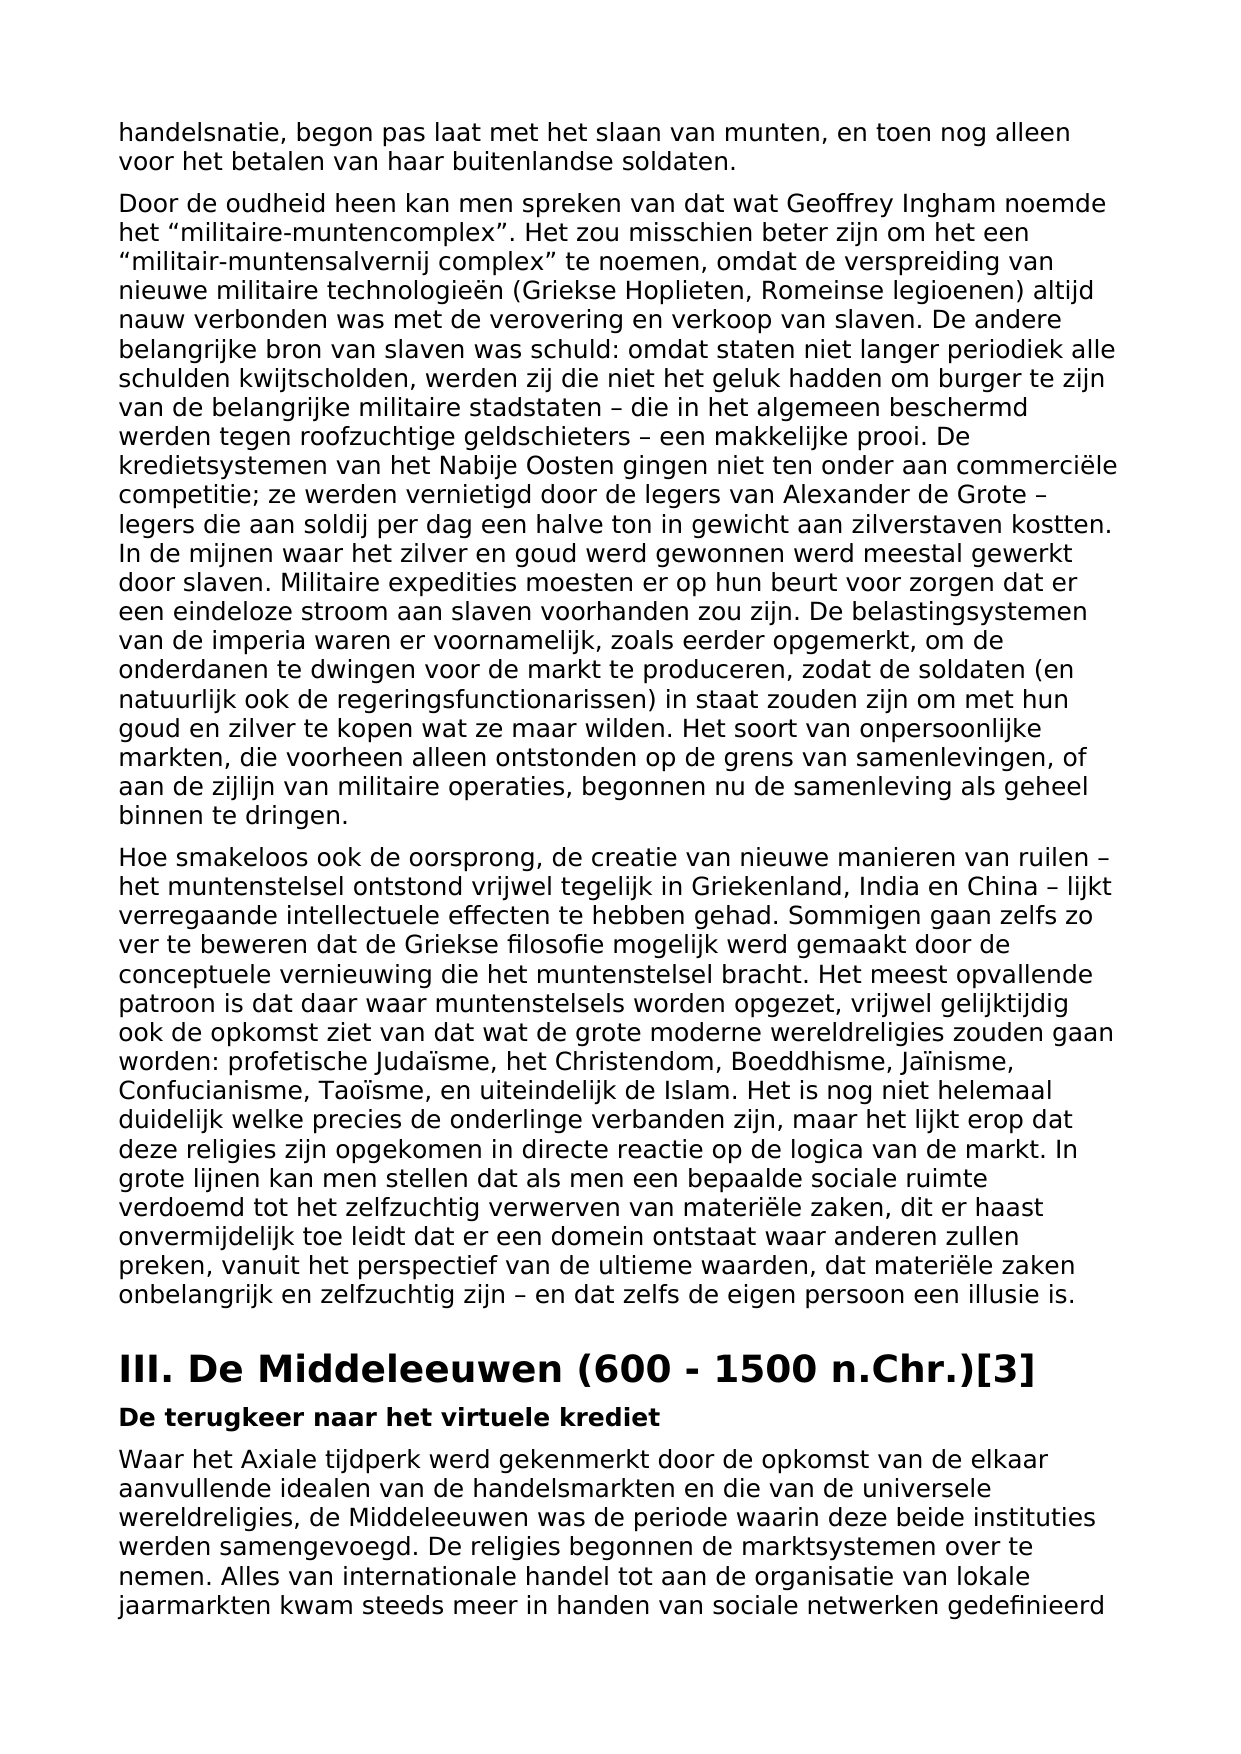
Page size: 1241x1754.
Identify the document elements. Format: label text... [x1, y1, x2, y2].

text Waar het Axiale tijdperk werd gekenmerkt door de opkomst van de elkaar aanvullende idealen van de handelsmarkten en die van de universele wereldreligies, de Middeleeuwen was de periode waarin deze beide instituties werden samengevoegd. De religies begonnen de marktsystemen over te nemen. Alles van internationale handel tot aan de organisatie van lokale jaarmarkten kwam steeds meer in handen van sociale netwerken gedefinieerd [118, 1445, 1122, 1620]
text Door de oudheid heen kan men spreken van dat wat Geoffrey Ingham noemde het “militaire-muntencomplex”. Het zou misschien beter zijn om het een “militair-muntensalvernij complex” te noemen, omdat de verspreiding van nieuwe militaire technologieën (Griekse Hoplieten, Romeinse legioenen) altijd nauw verbonden was met de verovering en verkoop van slaven. De andere belangrijke bron van slaven was schuld: omdat staten niet langer periodiek alle schulden kwijtscholden, werden zij die niet het geluk hadden om burger te zijn van de belangrijke militaire stadstaten – die in het algemeen beschermd werden tegen roofzuchtige geldschieters – een makkelijke prooi. De kredietsystemen van het Nabije Oosten gingen niet ten onder aan commerciële competitie; ze werden vernietigd door de legers van Alexander de Grote – legers die aan soldij per dag een halve ton in gewicht aan zilverstaven kostten. In de mijnen waar het zilver en goud werd gewonnen werd meestal gewerkt door slaven. Militaire expedities moesten er op hun beurt voor zorgen dat er een eindeloze stroom aan slaven voorhanden zou zijn. De belastingsystemen van de imperia waren er voornamelijk, zoals eerder opgemerkt, om de onderdanen te dwingen voor de markt te produceren, zodat de soldaten (en natuurlijk ook de regeringsfunctionarissen) in staat zouden zijn om met hun goud en zilver te kopen wat ze maar wilden. Het soort van onpersoonlijke markten, die voorheen alleen ontstonden op de grens van samenlevingen, of aan de zijlijn van militaire operaties, begonnen nu de samenleving als geheel binnen te dringen. [118, 189, 1122, 831]
text Hoe smakeloos ook de oorsprong, de creatie van nieuwe manieren van ruilen – het muntenstelsel ontstond vrijwel tegelijk in Griekenland, India en China – lijkt verregaande intellectuele effecten te hebben gehad. Sommigen gaan zelfs zo ver te beweren dat de Griekse filosofie mogelijk werd gemaakt door de conceptuele vernieuwing die het muntenstelsel bracht. Het meest opvallende patroon is dat daar waar muntenstelsels worden opgezet, vrijwel gelijktijdig ook de opkomst ziet van dat wat de grote moderne wereldreligies zouden gaan worden: profetische Judaïsme, het Christendom, Boeddhisme, Jaïnisme, Confucianisme, Taoïsme, en uiteindelijk de Islam. Het is nog niet helemaal duidelijk welke precies de onderlinge verbanden zijn, maar het lijkt erop dat deze religies zijn opgekomen in directe reactie op de logica van de markt. In grote lijnen kan men stellen dat als men een bepaalde sociale ruimte verdoemd tot het zelfzuchtig verwerven van materiële zaken, dit er haast onvermijdelijk toe leidt dat er een domein ontstaat waar anderen zullen preken, vanuit het perspectief van de ultieme waarden, dat materiële zaken onbelangrijk en zelfzuchtig zijn – en dat zelfs de eigen persoon een illusie is. [118, 843, 1122, 1310]
text De terugkeer naar het virtuele krediet [118, 1403, 1122, 1433]
text handelsnatie, begon pas laat met het slaan van munten, en toen nog alleen voor het betalen van haar buitenlandse soldaten. [118, 118, 1122, 176]
subtitle III. De Middeleeuwen (600 - 1500 n.Chr.)[3] [118, 1347, 1122, 1391]
